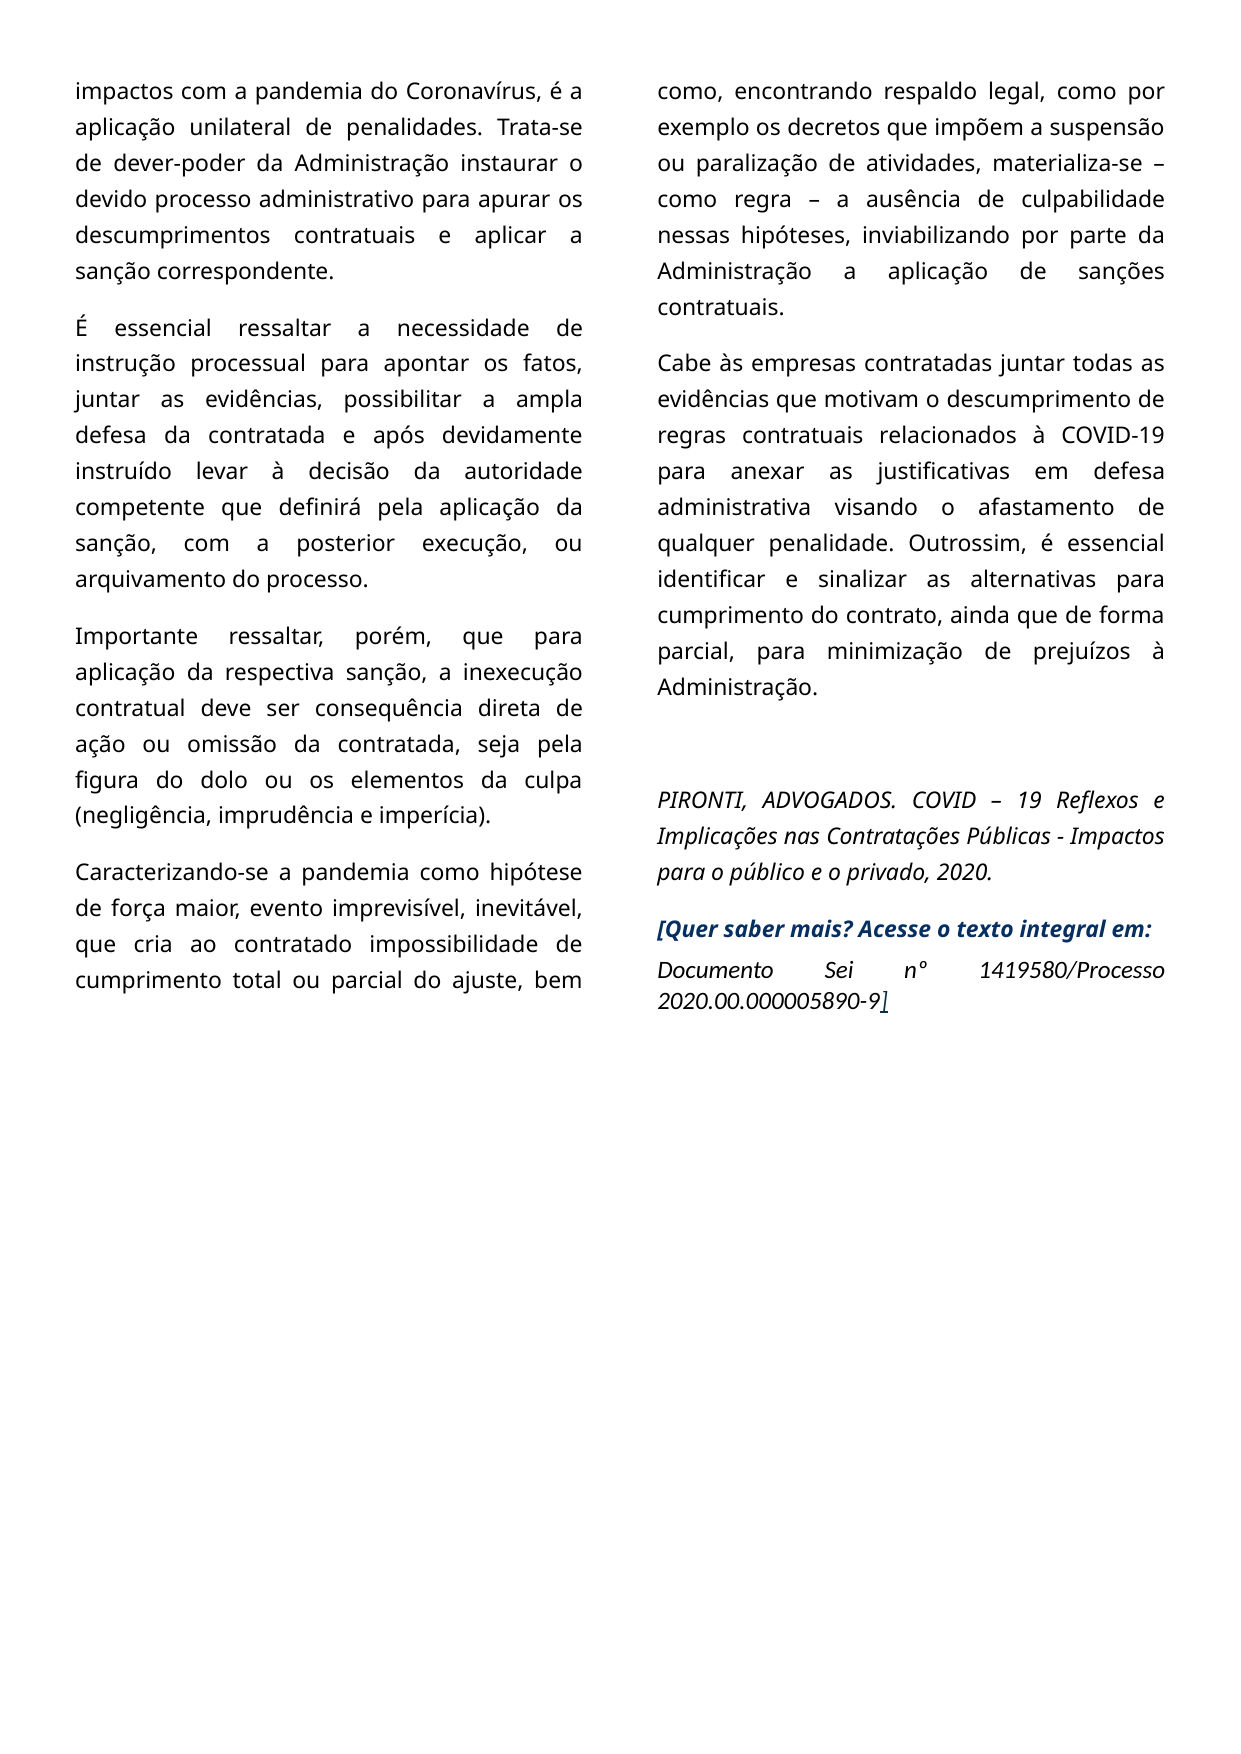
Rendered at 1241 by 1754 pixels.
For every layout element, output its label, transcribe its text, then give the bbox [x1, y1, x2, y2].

text impactos com a pandemia do Coronavírus, é a aplicação unilateral de penalidades. Trata-se de dever-poder da Administração instaurar o devido processo administrativo para apurar os descumprimentos contratuais e aplicar a sanção correspondente. [75, 75, 583, 286]
text Caracterizando-se a pandemia como hipótese de força maior, evento imprevisível, inevitável, que cria ao contratado impossibilidade de cumprimento total ou parcial do ajuste, bem [75, 856, 583, 995]
text Importante ressaltar, porém, que para aplicação da respectiva sanção, a inexecução contratual deve ser consequência direta de ação ou omissão da contratada, seja pela figura do dolo ou os elementos da culpa (negligência, imprudência e imperícia). [75, 620, 583, 831]
text como, encontrando respaldo legal, como por exemplo os decretos que impõem a suspensão ou paralização de atividades, materializa-se – como regra – a ausência de culpabilidade nessas hipóteses, inviabilizando por parte da Administração a aplicação de sanções contratuais. [657, 75, 1165, 322]
text Documento Sei nº 1419580/Processo 2020.00.000005890-9] [657, 955, 1165, 1016]
text É essencial ressaltar a necessidade de instrução processual para apontar os fatos, juntar as evidências, possibilitar a ampla defesa da contratada e após devidamente instruído levar à decisão da autoridade competente que definirá pela aplicação da sanção, com a posterior execução, ou arquivamento do processo. [75, 311, 583, 594]
text [Quer saber mais? Acesse o texto integral em: [657, 913, 1165, 944]
text PIRONTI, ADVOGADOS. COVID – 19 Reflexos e Implicações nas Contratações Públicas - Impactos para o público e o privado, 2020. [657, 784, 1165, 887]
text Cabe às empresas contratadas juntar todas as evidências que motivam o descumprimento de regras contratuais relacionados à COVID-19 para anexar as justificativas em defesa administrativa visando o afastamento de qualquer penalidade. Outrossim, é essencial identificar e sinalizar as alternativas para cumprimento do contrato, ainda que de forma parcial, para minimização de prejuízos à Administração. [657, 347, 1165, 702]
